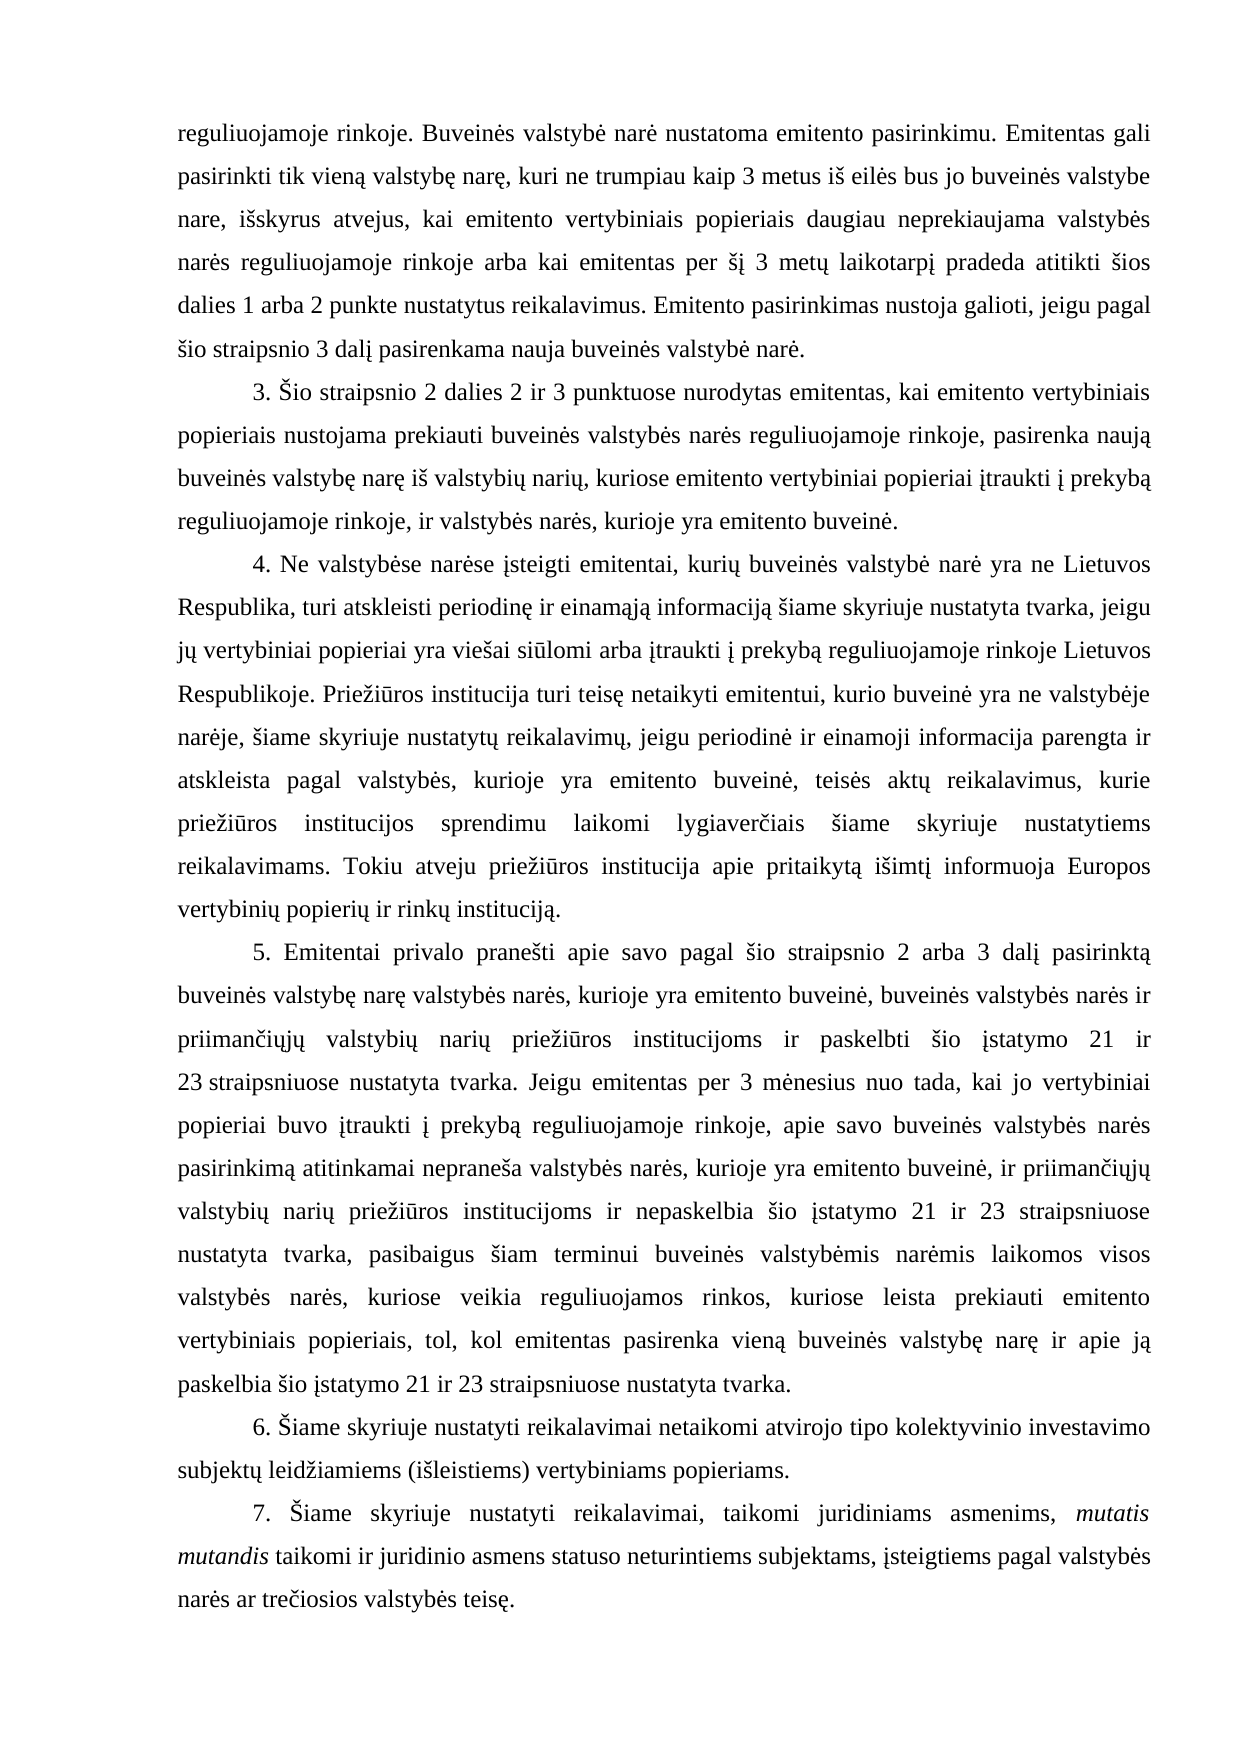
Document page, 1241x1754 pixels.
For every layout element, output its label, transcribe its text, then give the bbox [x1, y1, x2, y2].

text 5. Emitentai privalo pranešti apie savo pagal šio straipsnio 2 arba 3 dalį pasirinktą buveinės valstybę narę valstybės narės, kurioje yra emitento buveinė, buveinės valstybės narės ir priimančiųjų valstybių narių priežiūros institucijoms ir paskelbti šio įstatymo 21 ir 23 straipsniuose nustatyta tvarka. Jeigu emitentas per 3 mėnesius nuo tada, kai jo vertybiniai popieriai buvo įtraukti į prekybą reguliuojamoje rinkoje, apie savo buveinės valstybės narės pasirinkimą atitinkamai nepraneša valstybės narės, kurioje yra emitento buveinė, ir priimančiųjų valstybių narių priežiūros institucijoms ir nepaskelbia šio įstatymo 21 ir 23 straipsniuose nustatyta tvarka, pasibaigus šiam terminui buveinės valstybėmis narėmis laikomos visos valstybės narės, kuriose veikia reguliuojamos rinkos, kuriose leista prekiauti emitento vertybiniais popieriais, tol, kol emitentas pasirenka vieną buveinės valstybę narę ir apie ją paskelbia šio įstatymo 21 ir 23 straipsniuose nustatyta tvarka. [177, 937, 1152, 1397]
text 7. Šiame skyriuje nustatyti reikalavimai, taikomi juridiniams asmenims, mutatis mutandis taikomi ir juridinio asmens statuso neturintiems subjektams, įsteigtiems pagal valstybės narės ar trečiosios valstybės teisę. [177, 1498, 1152, 1613]
text 3. Šio straipsnio 2 dalies 2 ir 3 punktuose nurodytas emitentas, kai emitento vertybiniais popieriais nustojama prekiauti buveinės valstybės narės reguliuojamoje rinkoje, pasirenka naują buveinės valstybę narę iš valstybių narių, kuriose emitento vertybiniai popieriai įtraukti į prekybą reguliuojamoje rinkoje, ir valstybės narės, kurioje yra emitento buveinė. [177, 377, 1152, 535]
text 6. Šiame skyriuje nustatyti reikalavimai netaikomi atvirojo tipo kolektyvinio investavimo subjektų leidžiamiems (išleistiems) vertybiniams popieriams. [177, 1412, 1152, 1484]
text 4. Ne valstybėse narėse įsteigti emitentai, kurių buveinės valstybė narė yra ne Lietuvos Respublika, turi atskleisti periodinę ir einamąją informaciją šiame skyriuje nustatyta tvarka, jeigu jų vertybiniai popieriai yra viešai siūlomi arba įtraukti į prekybą reguliuojamoje rinkoje Lietuvos Respublikoje. Priežiūros institucija turi teisę netaikyti emitentui, kurio buveinė yra ne valstybėje narėje, šiame skyriuje nustatytų reikalavimų, jeigu periodinė ir einamoji informacija parengta ir atskleista pagal valstybės, kurioje yra emitento buveinė, teisės aktų reikalavimus, kurie priežiūros institucijos sprendimu laikomi lygiaverčiais šiame skyriuje nustatytiems reikalavimams. Tokiu atveju priežiūros institucija apie pritaikytą išimtį informuoja Europos vertybinių popierių ir rinkų instituciją. [177, 549, 1152, 923]
text reguliuojamoje rinkoje. Buveinės valstybė narė nustatoma emitento pasirinkimu. Emitentas gali pasirinkti tik vieną valstybę narę, kuri ne trumpiau kaip 3 metus iš eilės bus jo buveinės valstybe nare, išskyrus atvejus, kai emitento vertybiniais popieriais daugiau neprekiaujama valstybės narės reguliuojamoje rinkoje arba kai emitentas per šį 3 metų laikotarpį pradeda atitikti šios dalies 1 arba 2 punkte nustatytus reikalavimus. Emitento pasirinkimas nustoja galioti, jeigu pagal šio straipsnio 3 dalį pasirenkama nauja buveinės valstybė narė. [177, 118, 1152, 362]
